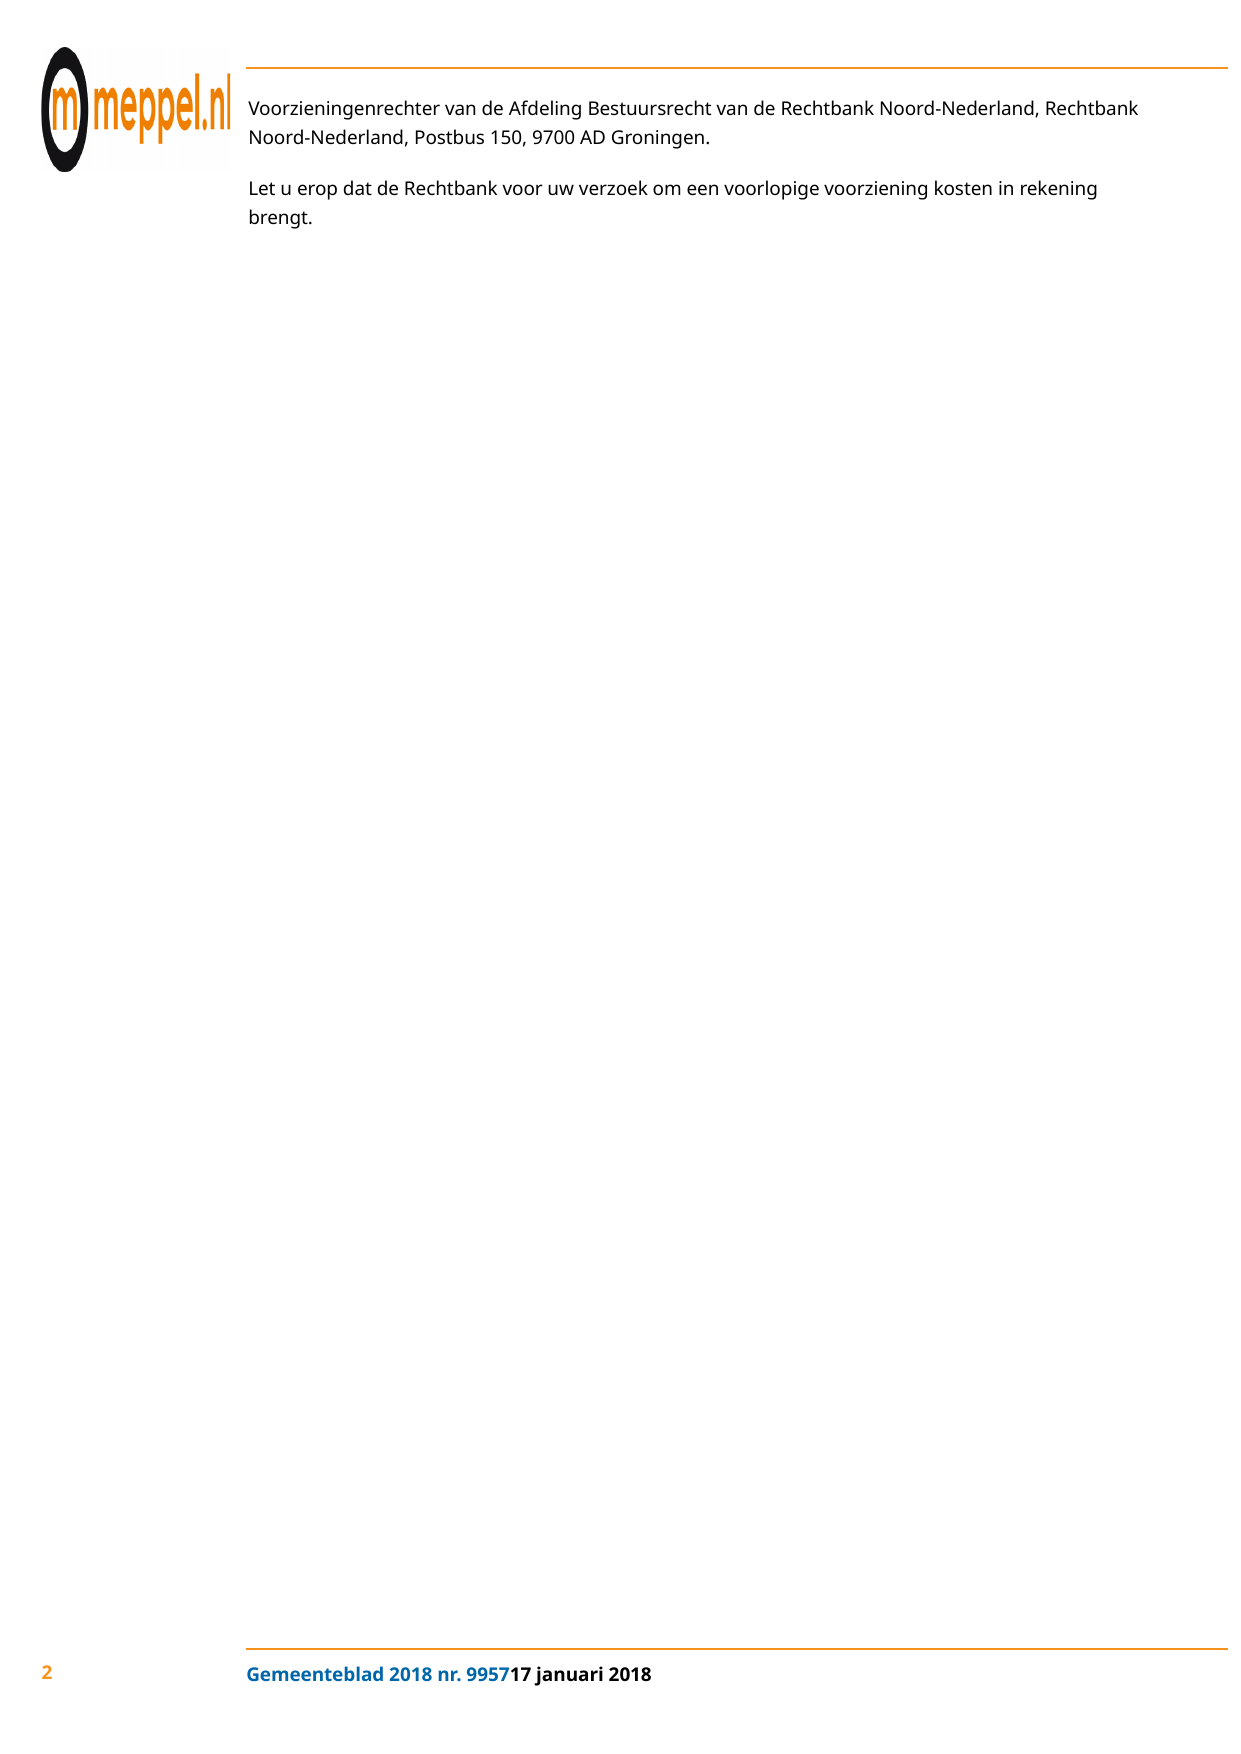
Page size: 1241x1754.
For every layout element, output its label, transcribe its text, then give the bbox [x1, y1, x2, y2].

picture [41, 47, 231, 172]
text Let u erop dat de Rechtbank voor uw verzoek om een voorlopige voorziening kosten in rekening brengt. [248, 175, 1152, 230]
text Voorzieningenrechter van de Afdeling Bestuursrecht van de Rechtbank Noord-Nederland, Rechtbank Noord-Nederland, Postbus 150, 9700 AD Groningen. [248, 95, 1152, 150]
